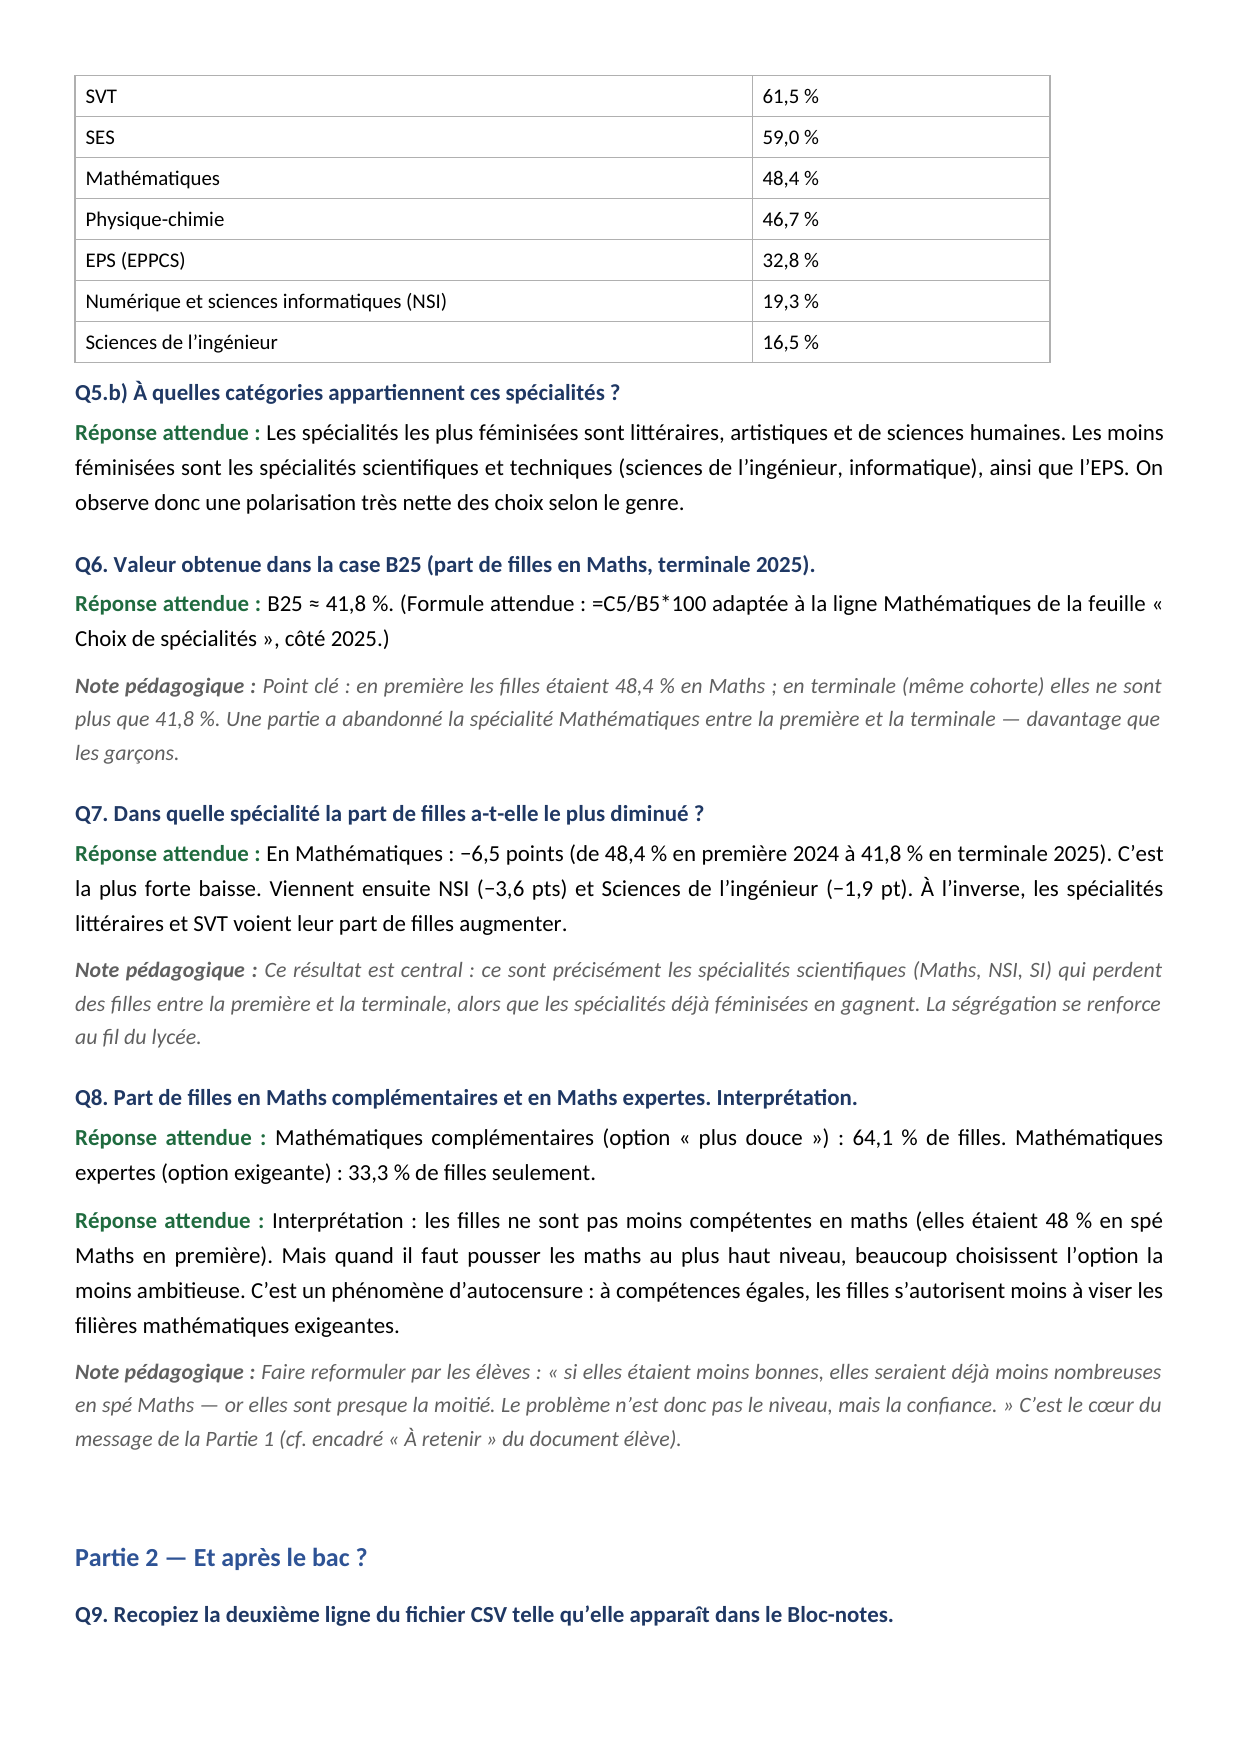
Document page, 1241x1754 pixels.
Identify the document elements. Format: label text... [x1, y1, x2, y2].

text Q7. Dans quelle spécialité la part de filles a-t-elle le plus diminué ? [75, 799, 1165, 827]
table_cell SES [76, 117, 752, 157]
table_cell Mathématiques [76, 158, 752, 198]
text Réponse attendue : Les spécialités les plus féminisées sont littéraires, artistiques et de sciences humaines. Les moins féminisées sont les spécialités scientifiques et techniques (sciences de l’ingénieur, informatique), ainsi que l’EPS. On observe donc une polarisation très nette des choix selon le genre. [75, 418, 1165, 516]
text Réponse attendue : B25 ≈ 41,8 %. (Formule attendue : =C5/B5*100 adaptée à la ligne Mathématiques de la feuille « Choix de spécialités », côté 2025.) [75, 589, 1165, 653]
text Q6. Valeur obtenue dans la case B25 (part de filles en Maths, terminale 2025). [75, 550, 1165, 578]
table_cell EPS (EPPCS) [76, 240, 752, 280]
text Réponse attendue : En Mathématiques : −6,5 points (de 48,4 % en première 2024 à 41,8 % en terminale 2025). C’est la plus forte baisse. Viennent ensuite NSI (−3,6 pts) et Sciences de l’ingénieur (−1,9 pt). À l’inverse, les spécialités littéraires et SVT voient leur part de filles augmenter. [75, 839, 1165, 937]
text Q8. Part de filles en Maths complémentaires et en Maths expertes. Interprétation. [75, 1083, 1165, 1112]
text Note pédagogique : Faire reformuler par les élèves : « si elles étaient moins bonnes, elles seraient déjà moins nombreuses en spé Maths — or elles sont presque la moitié. Le problème n’est donc pas le niveau, mais la confiance. » C’est le cœur du message de la Partie 1 (cf. encadré « À retenir » du document élève). [75, 1358, 1165, 1452]
table_cell 16,5 % [753, 322, 1049, 362]
subtitle Partie 2 — Et après le bac ? [75, 1541, 1165, 1573]
text Note pédagogique : Ce résultat est central : ce sont précisément les spécialités scientifiques (Maths, NSI, SI) qui perdent des filles entre la première et la terminale, alors que les spécialités déjà féminisées en gagnent. La ségrégation se renforce au fil du lycée. [75, 956, 1165, 1050]
table_cell Sciences de l’ingénieur [76, 322, 752, 362]
table_cell SVT [76, 76, 752, 116]
table_cell 59,0 % [753, 117, 1049, 157]
table_cell 19,3 % [753, 281, 1049, 321]
table_cell 61,5 % [753, 76, 1049, 116]
text Réponse attendue : Mathématiques complémentaires (option « plus douce ») : 64,1 % de filles. Mathématiques expertes (option exigeante) : 33,3 % de filles seulement. [75, 1123, 1165, 1186]
text Q5.b) À quelles catégories appartiennent ces spécialités ? [75, 378, 1165, 406]
table_cell Physique-chimie [76, 199, 752, 239]
text Note pédagogique : Point clé : en première les filles étaient 48,4 % en Maths ; en terminale (même cohorte) elles ne sont plus que 41,8 %. Une partie a abandonné la spécialité Mathématiques entre la première et la terminale — davantage que les garçons. [75, 672, 1165, 765]
text Réponse attendue : Interprétation : les filles ne sont pas moins compétentes en maths (elles étaient 48 % en spé Maths en première). Mais quand il faut pousser les maths au plus haut niveau, beaucoup choisissent l’option la moins ambitieuse. C’est un phénomène d’autocensure : à compétences égales, les filles s’autorisent moins à viser les filières mathématiques exigeantes. [75, 1206, 1165, 1339]
table_cell 46,7 % [753, 199, 1049, 239]
table_cell 32,8 % [753, 240, 1049, 280]
text Q9. Recopiez la deuxième ligne du fichier CSV telle qu’elle apparaît dans le Bloc-notes. [75, 1600, 1165, 1628]
table_cell Numérique et sciences informatiques (NSI) [76, 281, 752, 321]
table_cell 48,4 % [753, 158, 1049, 198]
